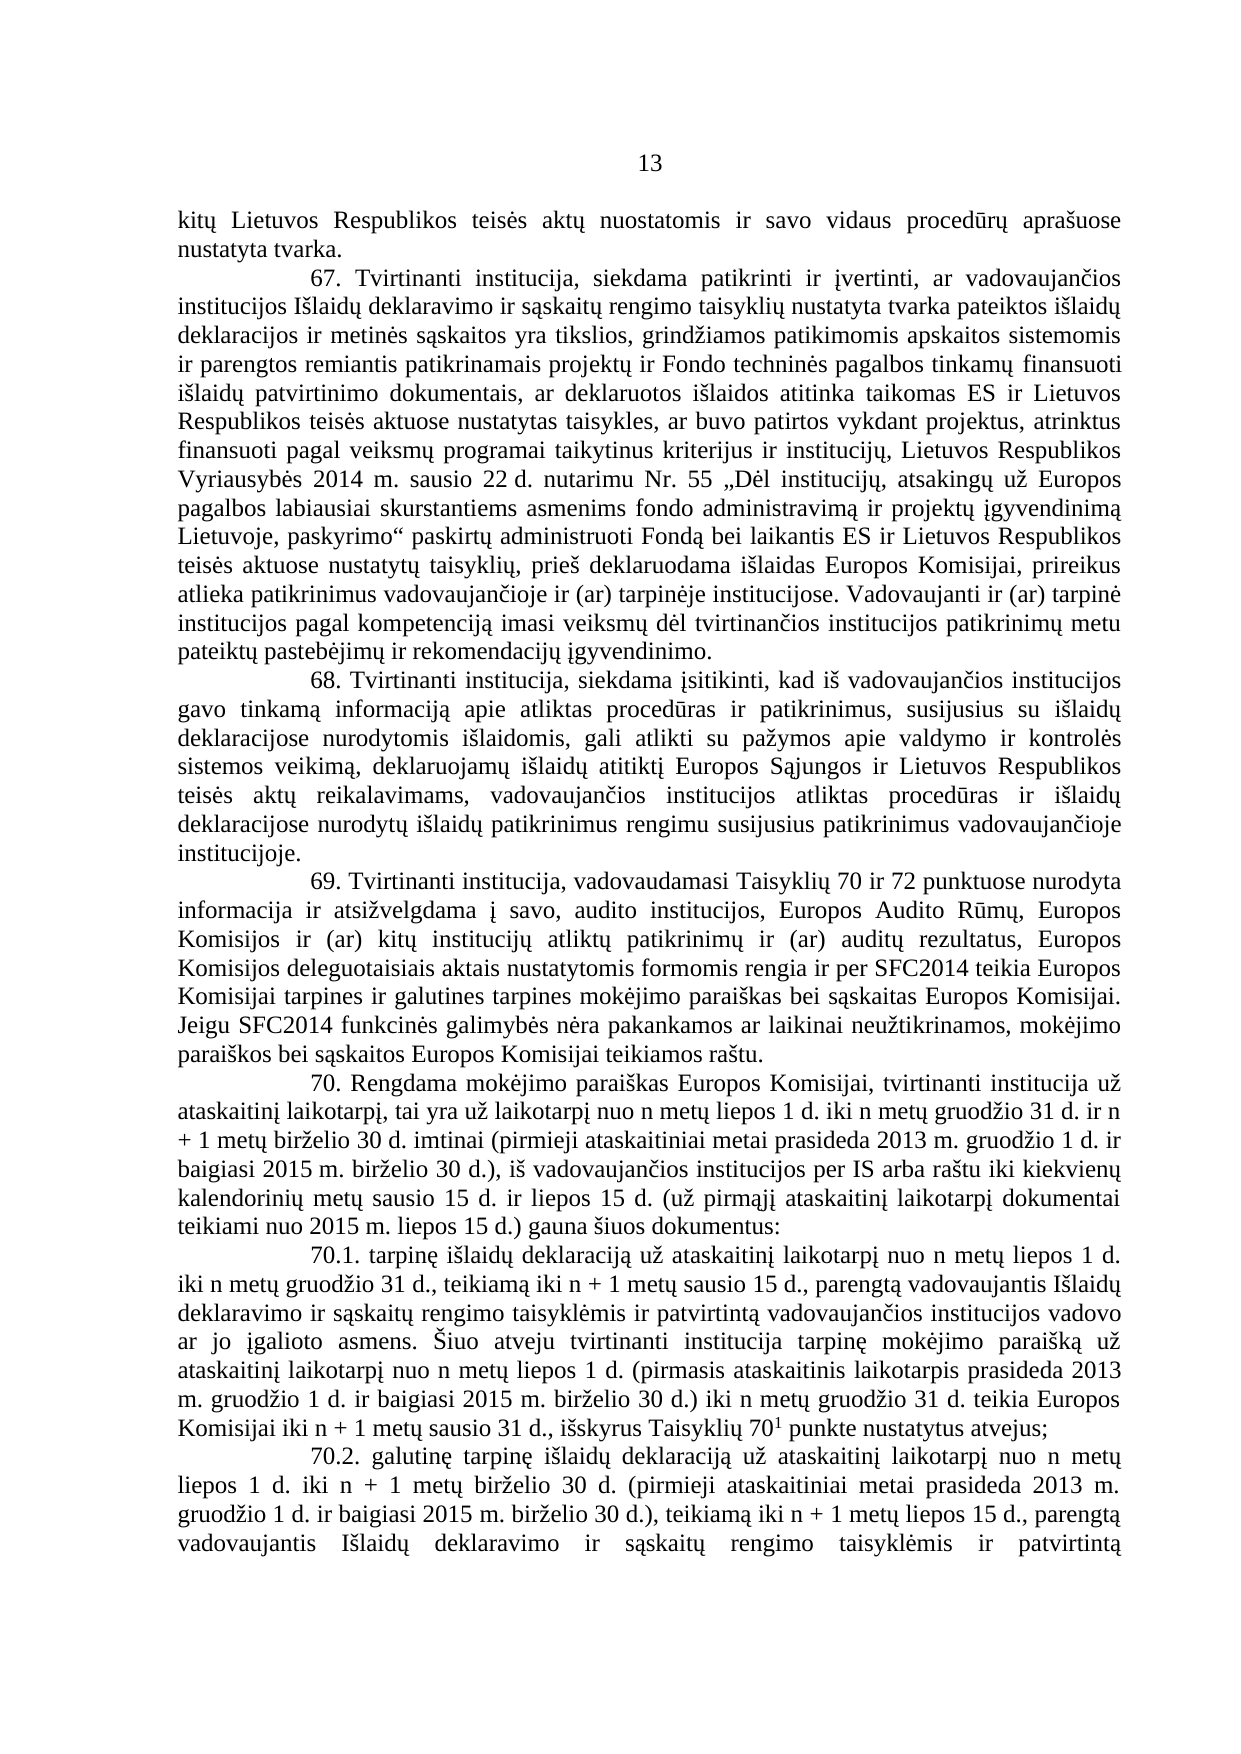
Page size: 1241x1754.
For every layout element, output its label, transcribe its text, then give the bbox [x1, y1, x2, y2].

text 68. Tvirtinanti institucija, siekdama įsitikinti, kad iš vadovaujančios institucijos gavo tinkamą informaciją apie atliktas procedūras ir patikrinimus, susijusius su išlaidų deklaracijose nurodytomis išlaidomis, gali atlikti su pažymos apie valdymo ir kontrolės sistemos veikimą, deklaruojamų išlaidų atitiktį Europos Sąjungos ir Lietuvos Respublikos teisės aktų reikalavimams, vadovaujančios institucijos atliktas procedūras ir išlaidų deklaracijose nurodytų išlaidų patikrinimus rengimu susijusius patikrinimus vadovaujančioje institucijoje. [177, 665, 1122, 866]
text 67. Tvirtinanti institucija, siekdama patikrinti ir įvertinti, ar vadovaujančios institucijos Išlaidų deklaravimo ir sąskaitų rengimo taisyklių nustatyta tvarka pateiktos išlaidų deklaracijos ir metinės sąskaitos yra tikslios, grindžiamos patikimomis apskaitos sistemomis ir parengtos remiantis patikrinamais projektų ir Fondo techninės pagalbos tinkamų finansuoti išlaidų patvirtinimo dokumentais, ar deklaruotos išlaidos atitinka taikomas ES ir Lietuvos Respublikos teisės aktuose nustatytas taisykles, ar buvo patirtos vykdant projektus, atrinktus finansuoti pagal veiksmų programai taikytinus kriterijus ir institucijų, Lietuvos Respublikos Vyriausybės 2014 m. sausio 22 d. nutarimu Nr. 55 „Dėl institucijų, atsakingų už Europos pagalbos labiausiai skurstantiems asmenims fondo administravimą ir projektų įgyvendinimą Lietuvoje, paskyrimo“ paskirtų administruoti Fondą bei laikantis ES ir Lietuvos Respublikos teisės aktuose nustatytų taisyklių, prieš deklaruodama išlaidas Europos Komisijai, prireikus atlieka patikrinimus vadovaujančioje ir (ar) tarpinėje institucijose. Vadovaujanti ir (ar) tarpinė institucijos pagal kompetenciją imasi veiksmų dėl tvirtinančios institucijos patikrinimų metu pateiktų pastebėjimų ir rekomendacijų įgyvendinimo. [177, 263, 1122, 665]
text 70. Rengdama mokėjimo paraiškas Europos Komisijai, tvirtinanti institucija už ataskaitinį laikotarpį, tai yra už laikotarpį nuo n metų liepos 1 d. iki n metų gruodžio 31 d. ir n + 1 metų birželio 30 d. imtinai (pirmieji ataskaitiniai metai prasideda 2013 m. gruodžio 1 d. ir baigiasi 2015 m. birželio 30 d.), iš vadovaujančios institucijos per IS arba raštu iki kiekvienų kalendorinių metų sausio 15 d. ir liepos 15 d. (už pirmąjį ataskaitinį laikotarpį dokumentai teikiami nuo 2015 m. liepos 15 d.) gauna šiuos dokumentus: [177, 1068, 1122, 1240]
text 70.1. tarpinę išlaidų deklaraciją už ataskaitinį laikotarpį nuo n metų liepos 1 d. iki n metų gruodžio 31 d., teikiamą iki n + 1 metų sausio 15 d., parengtą vadovaujantis Išlaidų deklaravimo ir sąskaitų rengimo taisyklėmis ir patvirtintą vadovaujančios institucijos vadovo ar jo įgalioto asmens. Šiuo atveju tvirtinanti institucija tarpinę mokėjimo paraišką už ataskaitinį laikotarpį nuo n metų liepos 1 d. (pirmasis ataskaitinis laikotarpis prasideda 2013 m. gruodžio 1 d. ir baigiasi 2015 m. birželio 30 d.) iki n metų gruodžio 31 d. teikia Europos Komisijai iki n + 1 metų sausio 31 d., išskyrus Taisyklių 701 punkte nustatytus atvejus; [177, 1240, 1122, 1441]
text 70.2. galutinę tarpinę išlaidų deklaraciją už ataskaitinį laikotarpį nuo n metų liepos 1 d. iki n + 1 metų birželio 30 d. (pirmieji ataskaitiniai metai prasideda 2013 m. gruodžio 1 d. ir baigiasi 2015 m. birželio 30 d.), teikiamą iki n + 1 metų liepos 15 d., parengtą vadovaujantis Išlaidų deklaravimo ir sąskaitų rengimo taisyklėmis ir patvirtintą [177, 1441, 1122, 1556]
text 69. Tvirtinanti institucija, vadovaudamasi Taisyklių 70 ir 72 punktuose nurodyta informacija ir atsižvelgdama į savo, audito institucijos, Europos Audito Rūmų, Europos Komisijos ir (ar) kitų institucijų atliktų patikrinimų ir (ar) auditų rezultatus, Europos Komisijos deleguotaisiais aktais nustatytomis formomis rengia ir per SFC2014 teikia Europos Komisijai tarpines ir galutines tarpines mokėjimo paraiškas bei sąskaitas Europos Komisijai. Jeigu SFC2014 funkcinės galimybės nėra pakankamos ar laikinai neužtikrinamos, mokėjimo paraiškos bei sąskaitos Europos Komisijai teikiamos raštu. [177, 866, 1122, 1068]
text kitų Lietuvos Respublikos teisės aktų nuostatomis ir savo vidaus procedūrų aprašuose nustatyta tvarka. [177, 205, 1122, 263]
